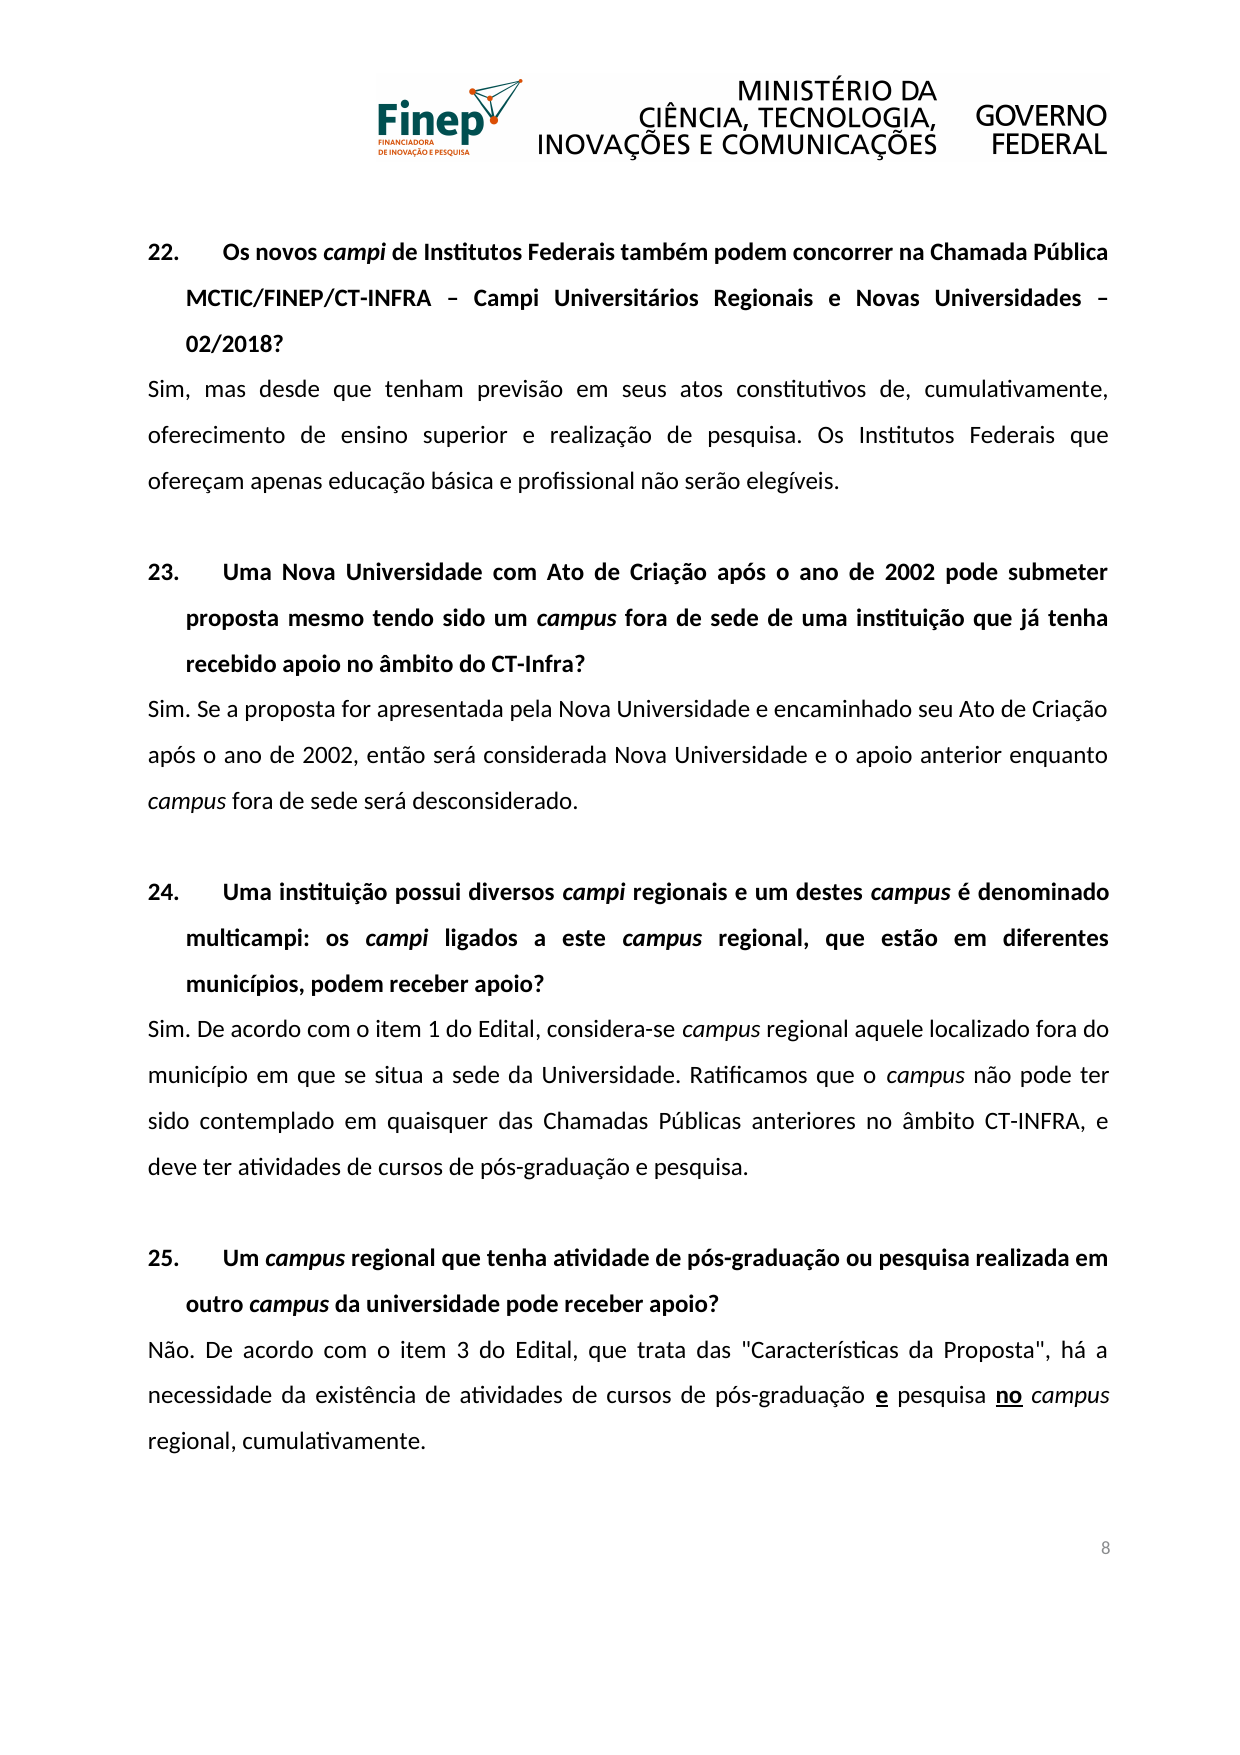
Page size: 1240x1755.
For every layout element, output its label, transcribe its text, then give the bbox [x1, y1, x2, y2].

list Um campus regional que tenha atividade de pós-graduação ou pesquisa realizada em outro campus da universidade pode receber apoio? [148, 1242, 1110, 1318]
list Uma Nova Universidade com Ato de Criação após o ano de 2002 pode submeter proposta mesmo tendo sido um campus fora de sede de uma instituição que já tenha recebido apoio no âmbito do CT-Infra? [148, 556, 1110, 678]
picture [376, 73, 1110, 162]
text Não. De acordo com o item 3 do Edital, que trata das "Características da Proposta", há a necessidade da existência de atividades de cursos de pós-graduação e pesquisa no campus regional, cumulativamente. [148, 1334, 1110, 1456]
text Sim. De acordo com o item 1 do Edital, considera-se campus regional aquele localizado fora do município em que se situa a sede da Universidade. Ratificamos que o campus não pode ter sido contemplado em quaisquer das Chamadas Públicas anteriores no âmbito CT-INFRA, e deve ter atividades de cursos de pós-graduação e pesquisa. [148, 1014, 1110, 1181]
list Os novos campi de Institutos Federais também podem concorrer na Chamada Pública MCTIC/FINEP/CT-INFRA – Campi Universitários Regionais e Novas Universidades – 02/2018? [148, 236, 1110, 358]
list Uma instituição possui diversos campi regionais e um destes campus é denominado multicampi: os campi ligados a este campus regional, que estão em diferentes municípios, podem receber apoio? [148, 876, 1110, 998]
text Sim. Se a proposta for apresentada pela Nova Universidade e encaminhado seu Ato de Criação após o ano de 2002, então será considerada Nova Universidade e o apoio anterior enquanto campus fora de sede será desconsiderado. [148, 693, 1110, 816]
text Sim, mas desde que tenham previsão em seus atos constitutivos de, cumulativamente, oferecimento de ensino superior e realização de pesquisa. Os Institutos Federais que ofereçam apenas educação básica e profissional não serão elegíveis. [148, 373, 1110, 495]
